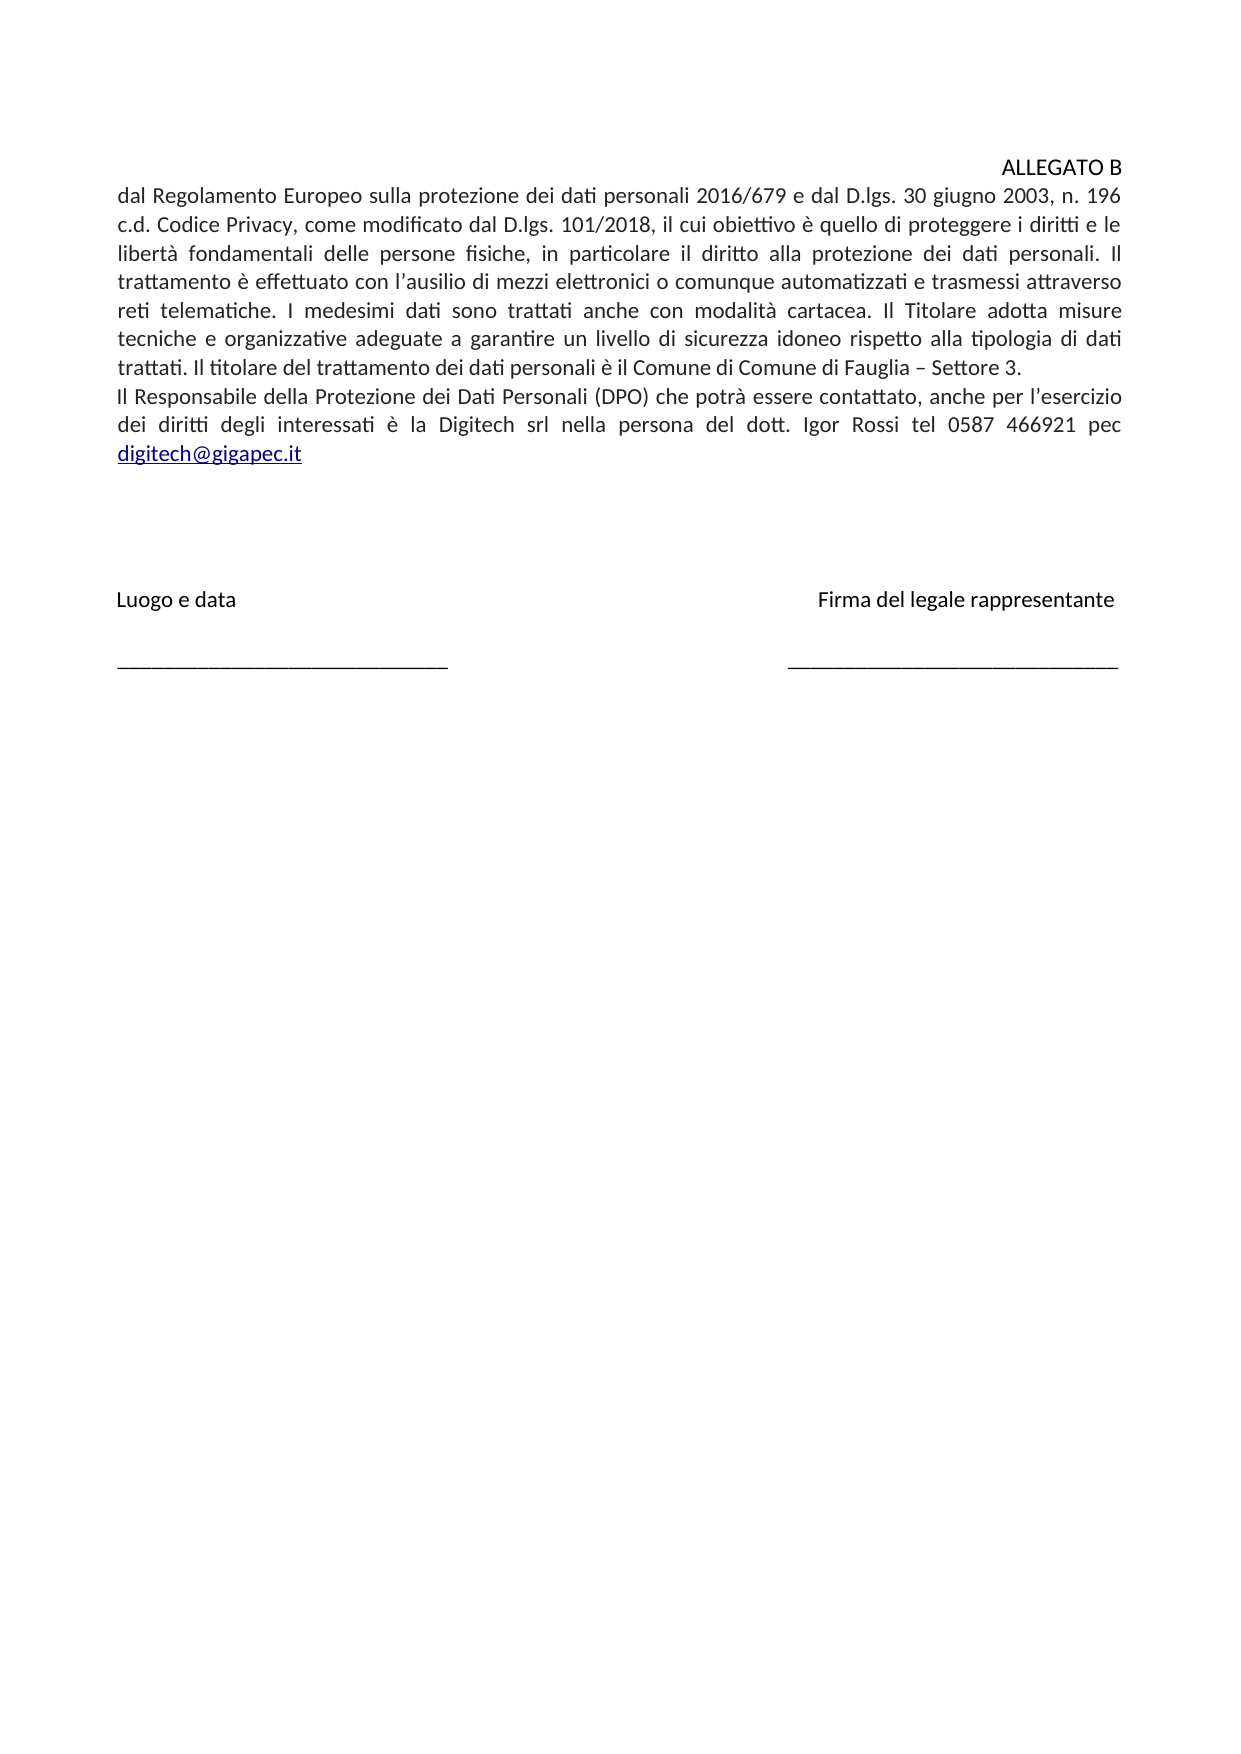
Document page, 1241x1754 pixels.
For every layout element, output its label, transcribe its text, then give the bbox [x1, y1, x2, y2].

text Luogo e data Firma del legale rappresentante [116, 585, 1133, 613]
subtitle _____________________________ _____________________________ [117, 644, 1133, 672]
text dal Regolamento Europeo sulla protezione dei dati personali 2016/679 e dal D.lgs. 30 giugno 2003, n. 196 c.d. Codice Privacy, come modificato dal D.lgs. 101/2018, il cui obiettivo è quello di proteggere i diritti e le libertà fondamentali delle persone fisiche, in particolare il diritto alla protezione dei dati personali. Il trattamento è effettuato con l’ausilio di mezzi elettronici o comunque automatizzati e trasmessi attraverso reti telematiche. I medesimi dati sono trattati anche con modalità cartacea. Il Titolare adotta misure tecniche e organizzative adeguate a garantire un livello di sicurezza idoneo rispetto alla tipologia di dati trattati. Il titolare del trattamento dei dati personali è il Comune di Comune di Fauglia – Settore 3. [116, 182, 1124, 381]
text Il Responsabile della Protezione dei Dati Personali (DPO) che potrà essere contattato, anche per l’esercizio dei diritti degli interessati è la Digitech srl nella persona del dott. Igor Rossi tel 0587 466921 pec digitech@gigapec.it [116, 382, 1124, 467]
